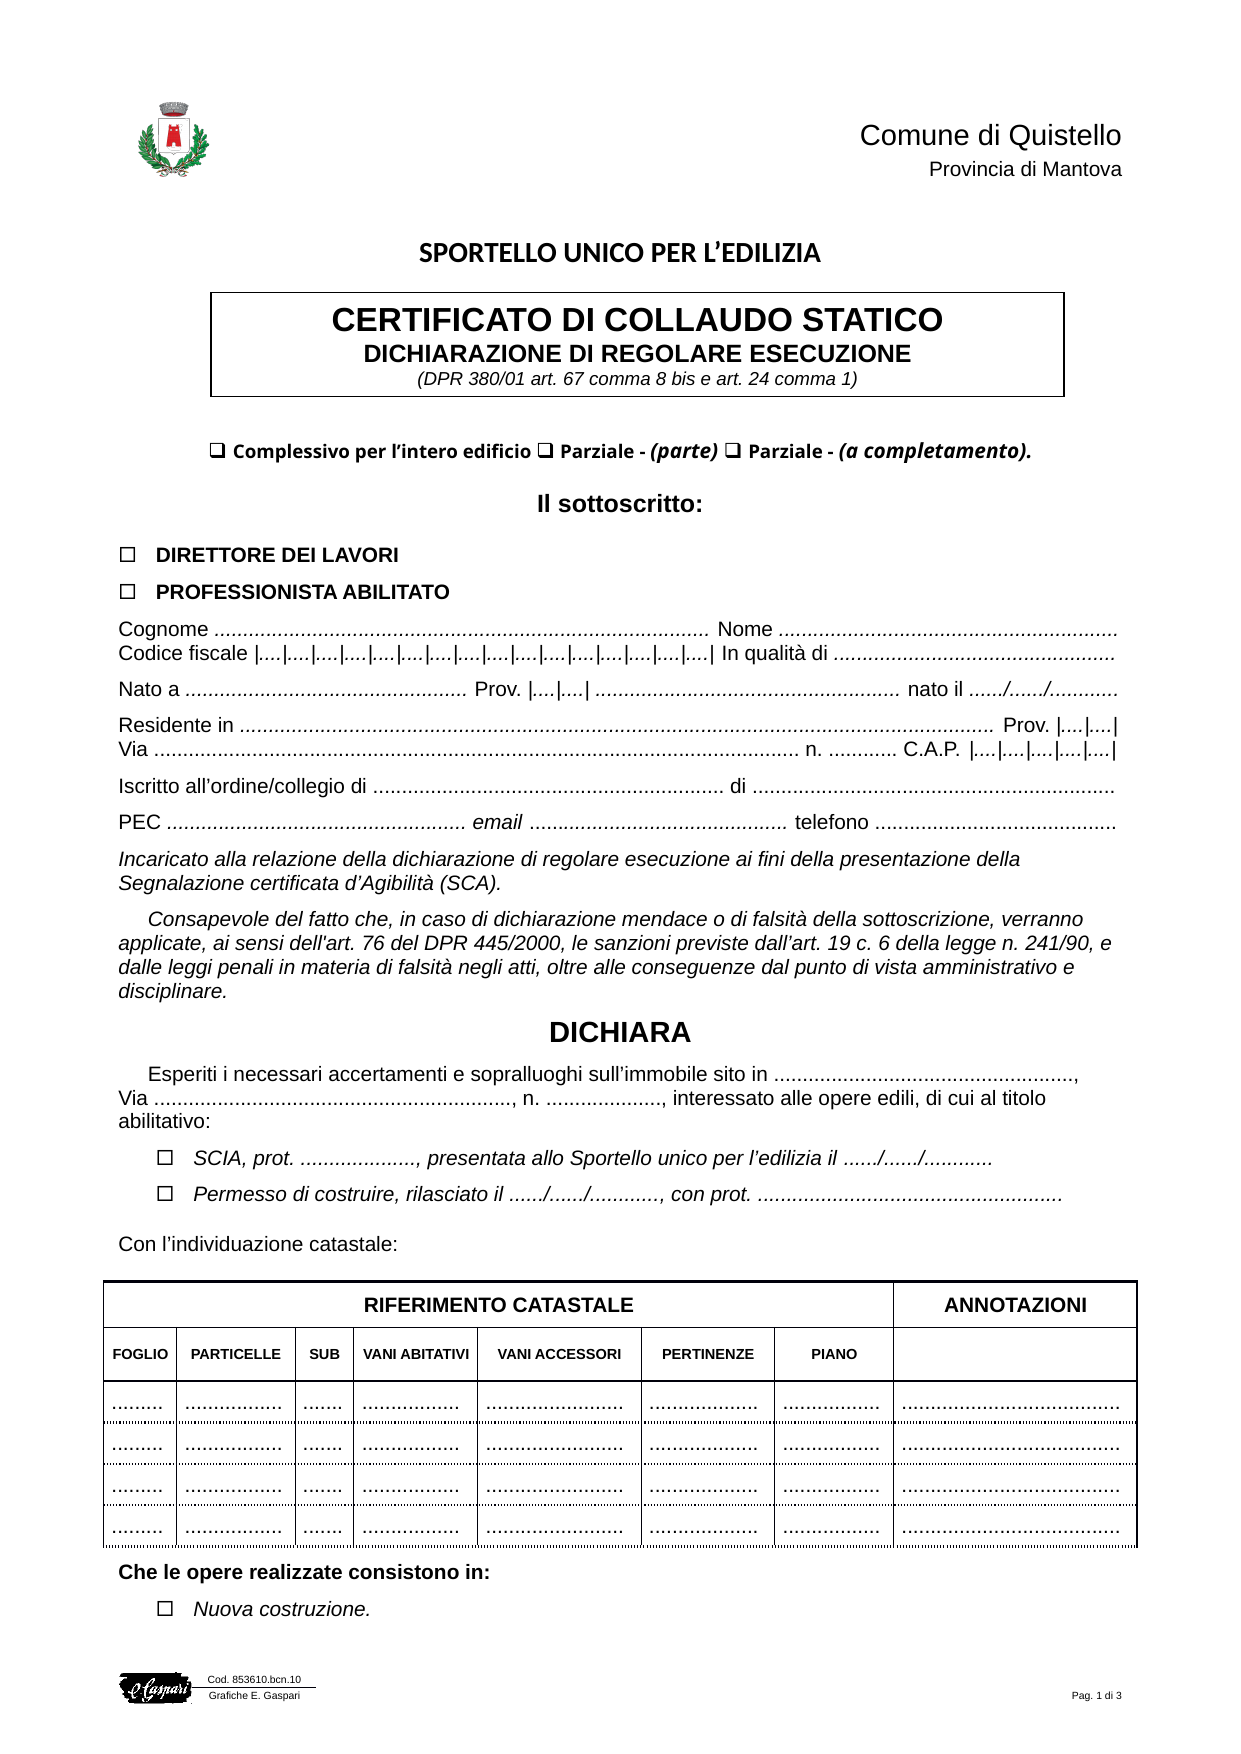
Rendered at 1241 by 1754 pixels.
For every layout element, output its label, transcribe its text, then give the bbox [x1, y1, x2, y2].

subtitle SPORTELLO UNICO PER L’EDILIZIA [118, 234, 1122, 270]
table_cell ...................................... [894, 1382, 1136, 1421]
table_cell ................... [642, 1504, 774, 1545]
table_cell ................. [354, 1382, 477, 1421]
table_cell ................. [354, 1421, 477, 1463]
table_cell ........................ [478, 1421, 641, 1463]
list DIRETTORE DEI LAVORI [118, 543, 1122, 567]
table_cell ......... [104, 1382, 176, 1421]
picture [118, 1672, 192, 1704]
list PROFESSIONISTA ABILITATO [118, 580, 1122, 604]
text Con l’individuazione catastale: [118, 1231, 1122, 1255]
text Iscritto all’ordine/collegio di ............................................................. di ............................................................... [118, 774, 1122, 798]
table_cell PERTINENZE [642, 1328, 774, 1380]
text DICHIARA [118, 1015, 1122, 1049]
table_cell ................. [354, 1463, 477, 1504]
table_cell ................... [642, 1382, 774, 1421]
table_cell ................. [354, 1504, 477, 1545]
text Provincia di Mantova [224, 157, 1122, 181]
table_cell ....... [296, 1504, 353, 1545]
table_cell ................. [177, 1463, 295, 1504]
table_cell ...................................... [894, 1463, 1136, 1504]
table_cell ................. [775, 1463, 893, 1504]
table_cell ....... [296, 1382, 353, 1421]
table_cell SUB [296, 1328, 353, 1380]
table_cell ................... [642, 1421, 774, 1463]
table_cell VANI ABITATIVI [354, 1328, 477, 1380]
table_cell PIANO [775, 1328, 893, 1380]
text PEC .................................................... email ............................................. telefono .......................................... [118, 810, 1122, 834]
text Nato a ................................................. Prov. |....|....| ..................................................... nato il ....../....../............ [118, 677, 1122, 701]
text Il sottoscritto: [118, 489, 1122, 518]
text Consapevole del fatto che, in caso di dichiarazione mendace o di falsità della sottoscrizione, verranno applicate, ai sensi dell'art. 76 del DPR 445/2000, le sanzioni previste dall’art. 19 c. 6 della legge n. 241/90, e dalle leggi penali in materia di falsità negli atti, oltre alle conseguenze dal punto di vista amministrativo e disciplinare. [118, 907, 1122, 1003]
picture [122, 87, 224, 219]
table_header ANNOTAZIONI [894, 1283, 1136, 1327]
table_cell ................. [775, 1421, 893, 1463]
table_cell ......... [104, 1463, 176, 1504]
text Che le opere realizzate consistono in: [118, 1560, 1122, 1584]
table_cell ........................ [478, 1463, 641, 1504]
table_cell ................. [177, 1421, 295, 1463]
list SCIA, prot. ...................., presentata allo Sportello unico per l’edilizia il ....../....../............ [156, 1146, 1122, 1170]
text Incaricato alla relazione della dichiarazione di regolare esecuzione ai fini della presentazione della Segnalazione certificata d’Agibilità (SCA). [118, 847, 1122, 894]
table_cell ................. [177, 1504, 295, 1545]
table_cell VANI ACCESSORI [478, 1328, 641, 1380]
table_cell FOGLIO [104, 1328, 176, 1380]
text Esperiti i necessari accertamenti e sopralluoghi sull’immobile sito in ...................................................., Via .............................................................., n. ...................., interessato alle opere edili, di cui al titolo abilitativo: [118, 1061, 1122, 1133]
table_cell ................. [775, 1382, 893, 1421]
table_cell [894, 1328, 1136, 1380]
table_cell ................. [775, 1504, 893, 1545]
text Cognome ...................................................................................... Nome ........................................................... Codice fiscale |....|....|....|....|....|....|....|....|....|....|....|....|....|....|....|....| In qualità di ................................................. [118, 616, 1122, 664]
table_header RIFERIMENTO CATASTALE [104, 1283, 893, 1327]
table_cell ......... [104, 1421, 176, 1463]
table_cell PARTICELLE [177, 1328, 295, 1380]
table_cell ........................ [478, 1504, 641, 1545]
text Residente in ................................................................................................................................... Prov. |....|....| Via ................................................................................................................ n. ............ C.A.P. |....|....|....|....|....| [118, 713, 1122, 761]
list Permesso di costruire, rilasciato il ....../....../............, con prot. ..................................................... [156, 1182, 1122, 1206]
table_cell ...................................... [894, 1504, 1136, 1545]
table_cell ....... [296, 1463, 353, 1504]
table_cell ...................................... [894, 1421, 1136, 1463]
table_cell ........................ [478, 1382, 641, 1421]
table_cell ................... [642, 1463, 774, 1504]
text Comune di Quistello [224, 118, 1122, 152]
list Nuova costruzione. [156, 1596, 1122, 1621]
table_cell ......... [104, 1504, 176, 1545]
table_cell ....... [296, 1421, 353, 1463]
text  Complessivo per l’intero edificio  Parziale - (parte)  Parziale - (a completamento). [118, 436, 1122, 464]
table_cell ................. [177, 1382, 295, 1421]
